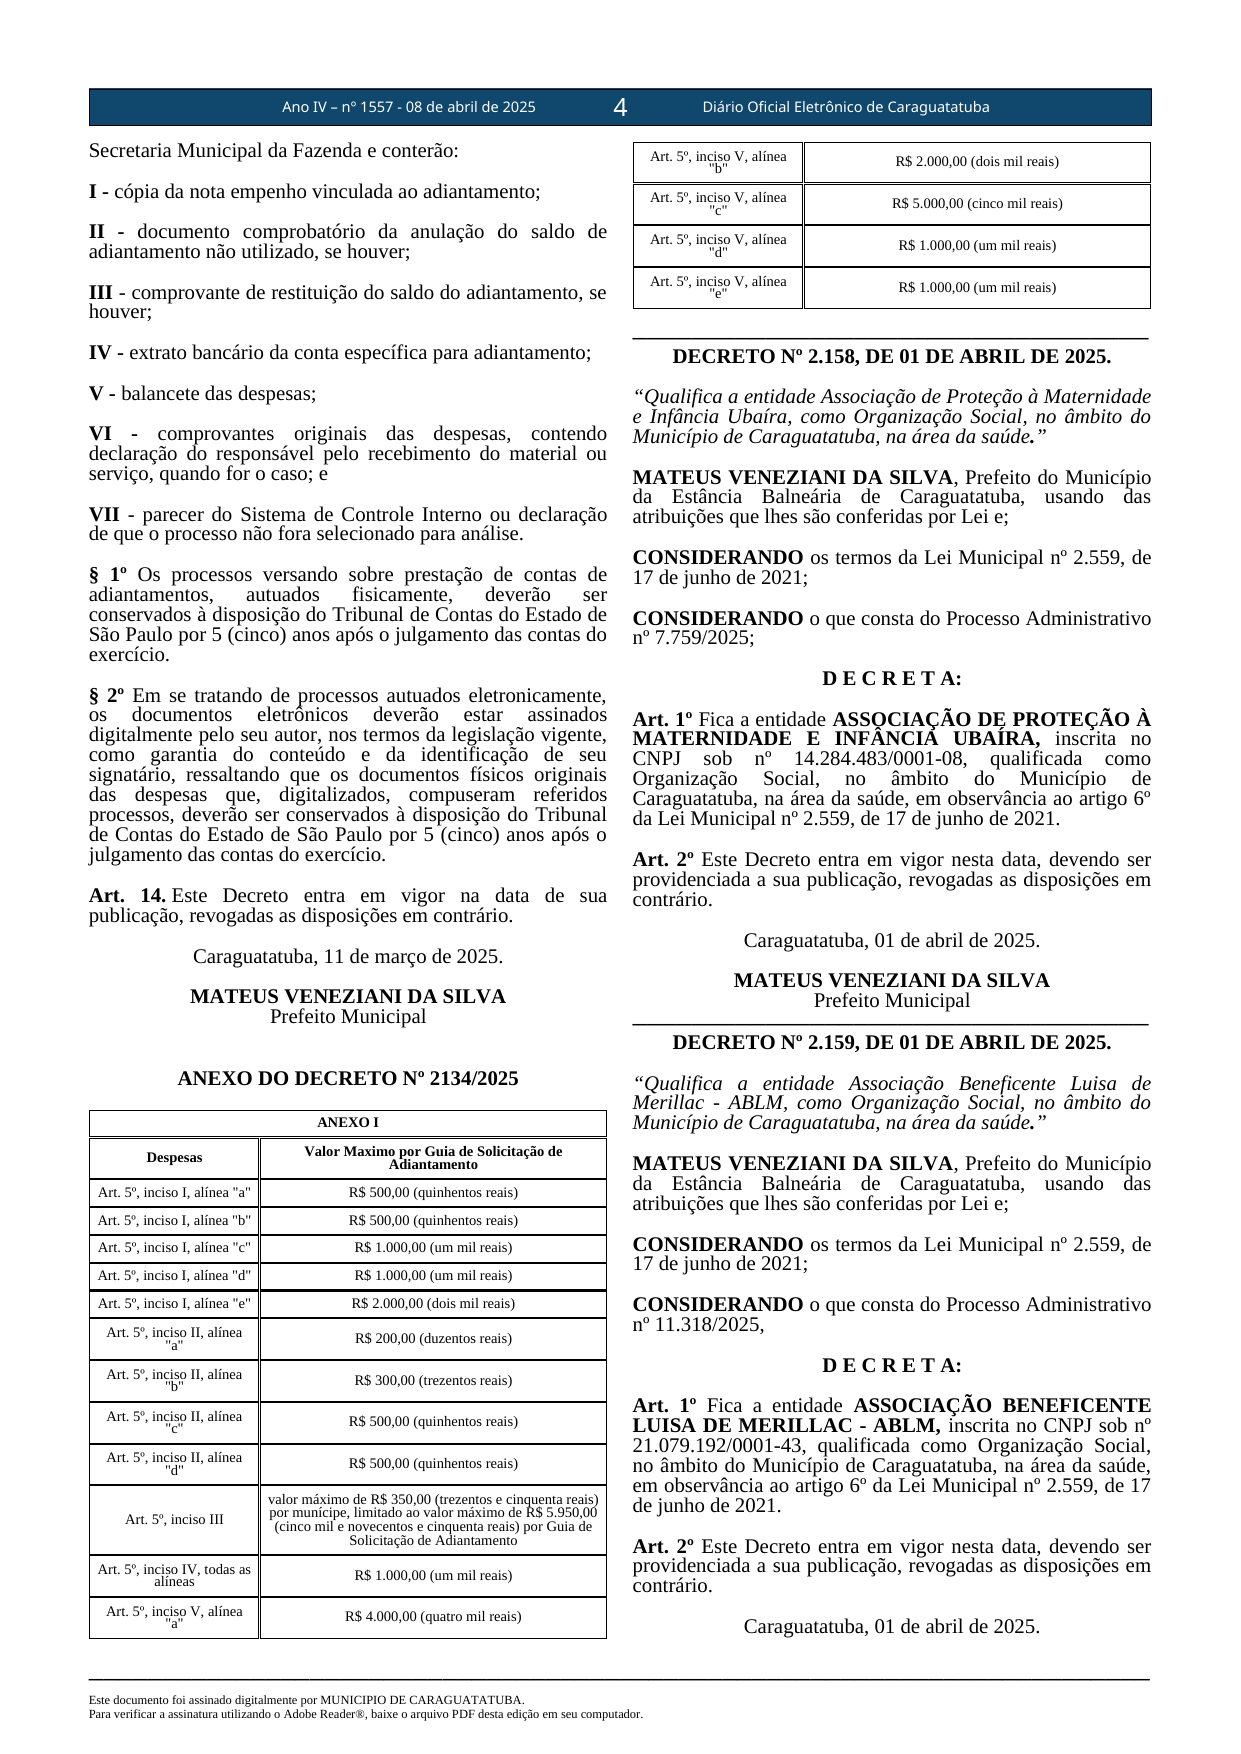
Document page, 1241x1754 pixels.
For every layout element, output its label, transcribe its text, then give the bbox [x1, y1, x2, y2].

text “Qualifica a entidade Associação de Proteção à Maternidade e Infância Ubaíra, como Organização Social, no âmbito do Município de Caraguatatuba, na área da saúde.” [632, 388, 1152, 448]
table_cell R$ 200,00 (duzentos reais) [261, 1319, 606, 1359]
table_cell R$ 1.000,00 (um mil reais) [805, 226, 1150, 266]
table_cell R$ 500,00 (quinhentos reais) [261, 1180, 606, 1206]
table_cell R$ 500,00 (quinhentos reais) [261, 1208, 606, 1234]
text Prefeito Municipal [88, 1008, 608, 1028]
text DECRETO Nº 2.159, DE 01 DE ABRIL DE 2025. [632, 1033, 1152, 1053]
text Secretaria Municipal da Fazenda e conterão: [88, 142, 608, 162]
table_cell Art. 5º, inciso V, alínea "a" [90, 1598, 258, 1638]
text D E C R E T A: [632, 1356, 1152, 1376]
text Caraguatatuba, 01 de abril de 2025. [632, 1618, 1152, 1638]
text Caraguatatuba, 11 de março de 2025. [88, 947, 608, 967]
text MATEUS VENEZIANI DA SILVA [88, 988, 608, 1008]
table_cell Art. 5º, inciso V, alínea "e" [634, 268, 802, 308]
text ─────────────────────────────────── [632, 1012, 1152, 1033]
table_cell R$ 1.000,00 (um mil reais) [261, 1236, 606, 1262]
text Art. 2º Este Decreto entra em vigor nesta data, devendo ser providenciada a sua publicação, revogadas as disposições em contrário. [632, 851, 1152, 911]
text D E C R E T A: [632, 670, 1152, 690]
table_cell Art. 5º, inciso II, alínea "a" [90, 1319, 258, 1359]
table_cell R$ 300,00 (trezentos reais) [261, 1361, 606, 1401]
table_header ANEXO I [90, 1111, 606, 1136]
table_cell Art. 5º, inciso I, alínea "e" [90, 1292, 258, 1317]
table_cell Art. 5º, inciso II, alínea "b" [90, 1361, 258, 1401]
text ─────────────────────────────────── [632, 325, 1152, 347]
text I - cópia da nota empenho vinculada ao adiantamento; [88, 182, 608, 202]
table_cell Art. 5º, inciso V, alínea "d" [634, 226, 802, 266]
table_cell R$ 2.000,00 (dois mil reais) [805, 143, 1150, 182]
text MATEUS VENEZIANI DA SILVA, Prefeito do Município da Estância Balneária de Caraguatatuba, usando das atribuições que lhes são conferidas por Lei e; [632, 468, 1152, 528]
text CONSIDERANDO os termos da Lei Municipal nº 2.559, de 17 de junho de 2021; [632, 549, 1152, 589]
table_cell R$ 4.000,00 (quatro mil reais) [261, 1598, 606, 1638]
text Art. 1º Fica a entidade ASSOCIAÇÃO DE PROTEÇÃO À MATERNIDADE E INFÂNCIA UBAÍRA, inscrita no CNPJ sob nº 14.284.483/0001-08, qualificada como Organização Social, no âmbito do Município de Caraguatatuba, na área da saúde, em observância ao artigo 6º da Lei Municipal nº 2.559, de 17 de junho de 2021. [632, 710, 1152, 830]
table_cell Art. 5º, inciso II, alínea "c" [90, 1403, 258, 1443]
text Art. 14. Este Decreto entra em vigor na data de sua publicação, revogadas as disposições em contrário. [88, 887, 608, 927]
table_cell Art. 5º, inciso I, alínea "a" [90, 1180, 258, 1206]
text Art. 1º Fica a entidade ASSOCIAÇÃO BENEFICENTE LUISA DE MERILLAC - ABLM, inscrita no CNPJ sob nº 21.079.192/0001-43, qualificada como Organização Social, no âmbito do Município de Caraguatatuba, na área da saúde, em observância ao artigo 6º da Lei Municipal nº 2.559, de 17 de junho de 2021. [632, 1397, 1152, 1517]
text DECRETO Nº 2.158, DE 01 DE ABRIL DE 2025. [632, 347, 1152, 367]
table_cell R$ 500,00 (quinhentos reais) [261, 1445, 606, 1484]
text CONSIDERANDO os termos da Lei Municipal nº 2.559, de 17 de junho de 2021; [632, 1235, 1152, 1275]
table_cell valor máximo de R$ 350,00 (trezentos e cinquenta reais) por munícipe, limitado ao valor máximo de R$ 5.950,00 (cinco mil e novecentos e cinquenta reais) por Guia de Solicitação de Adiantamento [261, 1486, 606, 1554]
text Art. 2º Este Decreto entra em vigor nesta data, devendo ser providenciada a sua publicação, revogadas as disposições em contrário. [632, 1537, 1152, 1597]
text CONSIDERANDO o que consta do Processo Administrativo nº 7.759/2025; [632, 609, 1152, 649]
table_cell R$ 500,00 (quinhentos reais) [261, 1403, 606, 1443]
table_cell Art. 5º, inciso IV, todas as alíneas [90, 1556, 258, 1596]
text CONSIDERANDO o que consta do Processo Administrativo nº 11.318/2025, [632, 1296, 1152, 1336]
text MATEUS VENEZIANI DA SILVA, Prefeito do Município da Estância Balneária de Caraguatatuba, usando das atribuições que lhes são conferidas por Lei e; [632, 1154, 1152, 1214]
table_cell R$ 1.000,00 (um mil reais) [261, 1556, 606, 1596]
text Prefeito Municipal [632, 992, 1152, 1012]
text § 2º Em se tratando de processos autuados eletronicamente, os documentos eletrônicos deverão estar assinados digitalmente pelo seu autor, nos termos da legislação vigente, como garantia do conteúdo e da identificação de seu signatário, ressaltando que os documentos físicos originais das despesas que, digitalizados, compuseram referidos processos, deverão ser conservados à disposição do Tribunal de Contas do Estado de São Paulo por 5 (cinco) anos após o julgamento das contas do exercício. [88, 686, 608, 866]
text VII - parecer do Sistema de Controle Interno ou declaração de que o processo não fora selecionado para análise. [88, 505, 608, 545]
text MATEUS VENEZIANI DA SILVA [632, 972, 1152, 992]
table_cell R$ 2.000,00 (dois mil reais) [261, 1292, 606, 1317]
text § 1º Os processos versando sobre prestação de contas de adiantamentos, autuados fisicamente, deverão ser conservados à disposição do Tribunal de Contas do Estado de São Paulo por 5 (cinco) anos após o julgamento das contas do exercício. [88, 566, 608, 666]
table_cell Art. 5º, inciso I, alínea "b" [90, 1208, 258, 1234]
text II - documento comprobatório da anulação do saldo de adiantamento não utilizado, se houver; [88, 223, 608, 263]
table_cell R$ 1.000,00 (um mil reais) [805, 268, 1150, 308]
text IV - extrato bancário da conta específica para adiantamento; [88, 344, 608, 364]
table_cell Art. 5º, inciso III [90, 1486, 258, 1554]
text “Qualifica a entidade Associação Beneficente Luisa de Merillac - ABLM, como Organização Social, no âmbito do Município de Caraguatatuba, na área da saúde.” [632, 1074, 1152, 1134]
table_cell R$ 1.000,00 (um mil reais) [261, 1264, 606, 1289]
text Caraguatatuba, 01 de abril de 2025. [632, 931, 1152, 951]
table_cell Valor Maximo por Guia de Solicitação de Adiantamento [261, 1139, 606, 1178]
table_cell Art. 5º, inciso I, alínea "c" [90, 1236, 258, 1262]
text ANEXO DO DECRETO Nº 2134/2025 [88, 1069, 608, 1089]
table_cell Despesas [90, 1139, 258, 1178]
table_cell Art. 5º, inciso II, alínea "d" [90, 1445, 258, 1484]
table_cell R$ 5.000,00 (cinco mil reais) [805, 185, 1150, 224]
table_cell Art. 5º, inciso I, alínea "d" [90, 1264, 258, 1289]
table_cell Art. 5º, inciso V, alínea "b" [634, 143, 802, 182]
table_cell Art. 5º, inciso V, alínea "c" [634, 185, 802, 224]
text VI - comprovantes originais das despesas, contendo declaração do responsável pelo recebimento do material ou serviço, quando for o caso; e [88, 425, 608, 485]
text III - comprovante de restituição do saldo do adiantamento, se houver; [88, 283, 608, 323]
text V - balancete das despesas; [88, 384, 608, 404]
